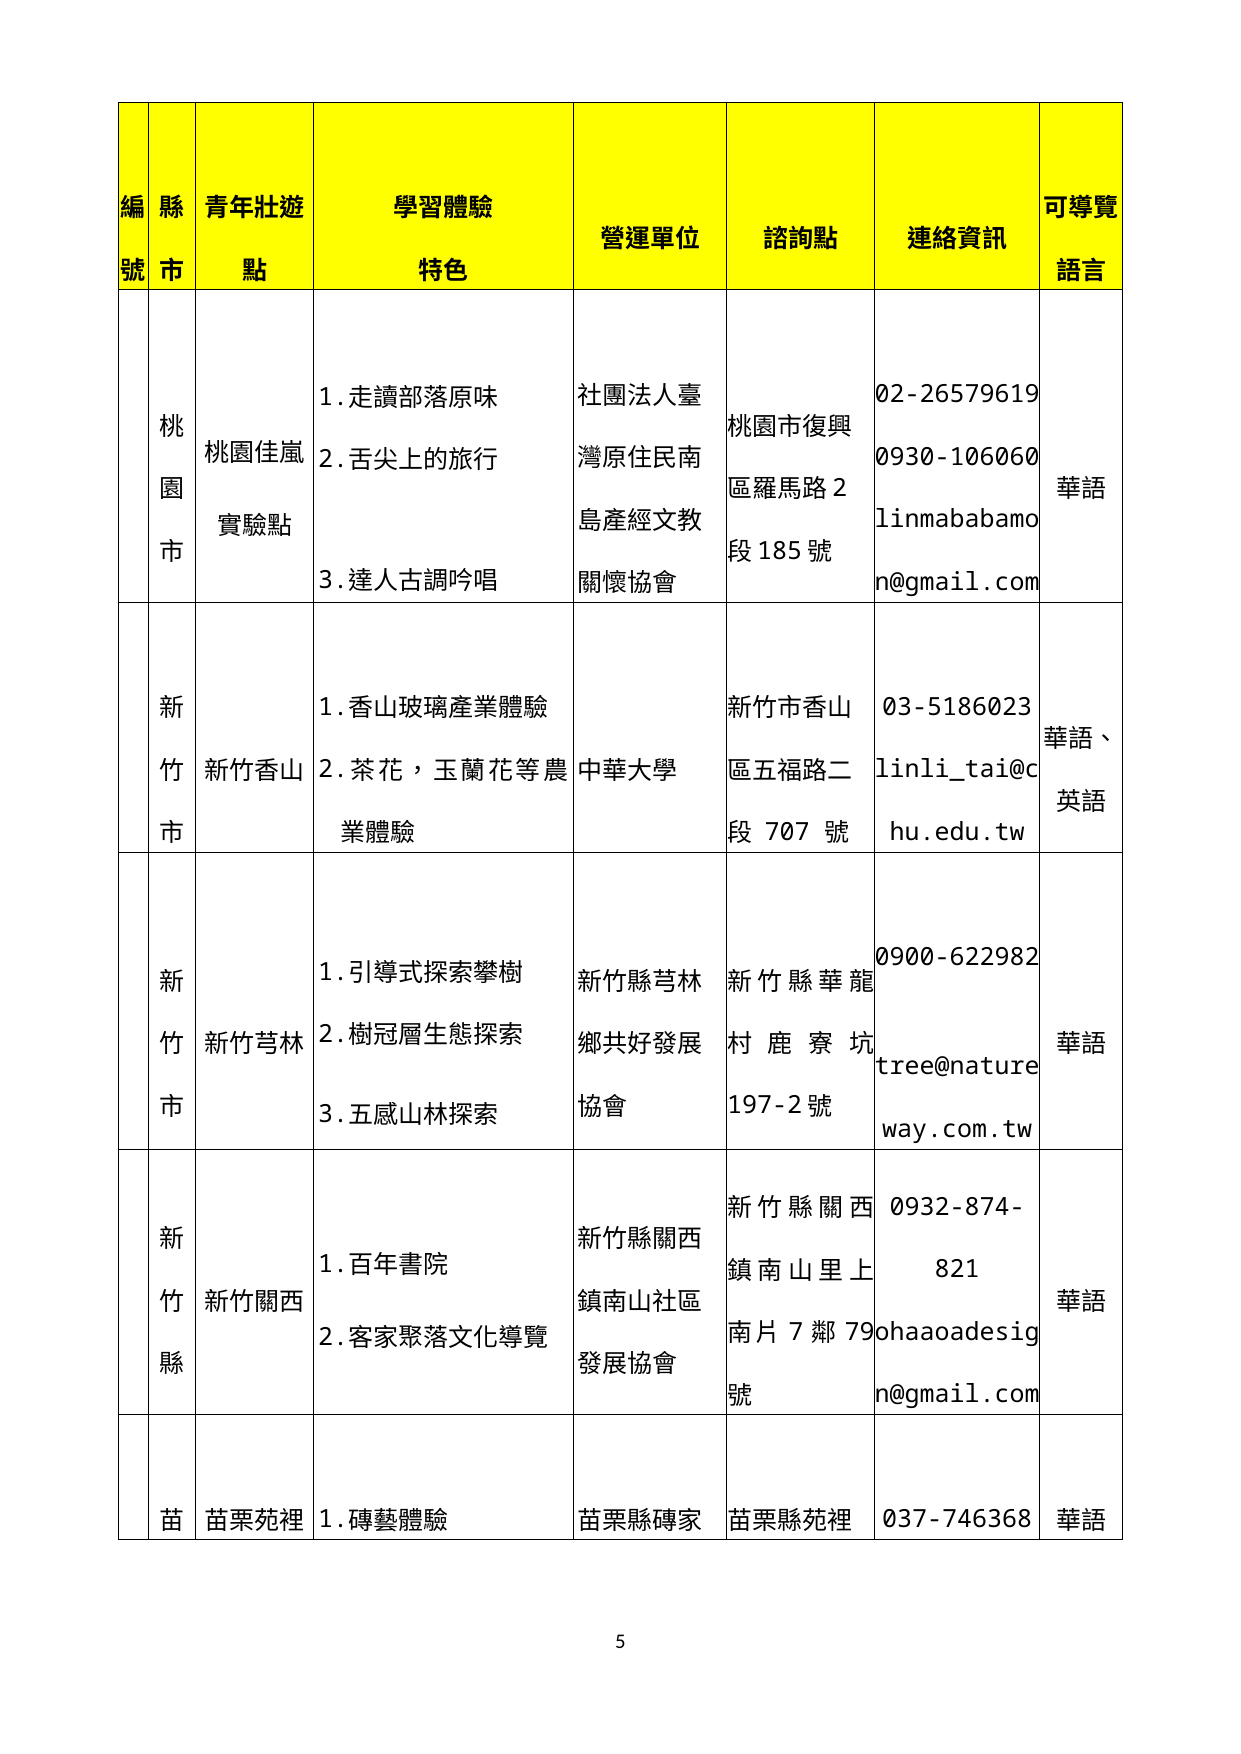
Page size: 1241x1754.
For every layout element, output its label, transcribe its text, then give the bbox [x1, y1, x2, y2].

table_cell 新竹市 [149, 853, 195, 1148]
table_cell [119, 1415, 148, 1539]
table_cell 桃園市 [149, 290, 195, 602]
table_header 縣市 [149, 103, 195, 289]
table_header 連絡資訊 [875, 103, 1039, 289]
table_cell 華語 [1040, 1415, 1122, 1539]
table_cell [119, 290, 148, 602]
table_cell 03-5186023 linli_tai@chu.edu.tw [875, 603, 1039, 852]
table_cell 新竹縣華龍村鹿寮坑197-2號 [727, 853, 874, 1148]
table_cell 02-26579619 0930-106060 linmababamon@gmail.com [875, 290, 1039, 602]
table_cell 華語 [1040, 290, 1122, 602]
table_cell 新竹關西 [196, 1150, 313, 1414]
table_cell 新竹縣 [149, 1150, 195, 1414]
table_cell 037-746368 [875, 1415, 1039, 1539]
table_cell 1.百年書院 2.客家聚落文化導覽 [314, 1150, 573, 1414]
table_cell 苗 [149, 1415, 195, 1539]
table_cell 新竹市香山區五福路二段 707 號 [727, 603, 874, 852]
table_cell 新竹香山 [196, 603, 313, 852]
table_cell 1.香山玻璃產業體驗 2.茶花，玉蘭花等農業體驗 [314, 603, 573, 852]
table_cell 新竹縣芎林鄉共好發展協會 [574, 853, 726, 1148]
table_cell [119, 1150, 148, 1414]
table_cell 華語、英語 [1040, 603, 1122, 852]
table_cell [119, 603, 148, 852]
table_header 營運單位 [574, 103, 726, 289]
table_cell 中華大學 [574, 603, 726, 852]
table_header 青年壯遊點 [196, 103, 313, 289]
table_header 可導覽語言 [1040, 103, 1122, 289]
table_cell 1.磚藝體驗 [314, 1415, 573, 1539]
table_cell 苗栗縣磚家 [574, 1415, 726, 1539]
table_cell 0900-622982 tree@natureway.com.tw [875, 853, 1039, 1148]
table_cell 桃園市復興區羅馬路2段185號 [727, 290, 874, 602]
table_cell 華語 [1040, 853, 1122, 1148]
table_cell 苗栗苑裡 [196, 1415, 313, 1539]
table_cell 新竹縣關西鎮南山里上南片7鄰79號 [727, 1150, 874, 1414]
table_cell 華語 [1040, 1150, 1122, 1414]
table_header 學習體驗 特色 [314, 103, 573, 289]
table_cell 新竹縣關西鎮南山社區發展協會 [574, 1150, 726, 1414]
table_cell 新竹市 [149, 603, 195, 852]
table_header 諮詢點 [727, 103, 874, 289]
table_cell 桃園佳嵐 實驗點 [196, 290, 313, 602]
table_cell 苗栗縣苑裡 [727, 1415, 874, 1539]
table_cell 1.走讀部落原味 2.舌尖上的旅行 3.達人古調吟唱 [314, 290, 573, 602]
table_cell [119, 853, 148, 1148]
table_cell 0932-874-821 ohaaoadesign@gmail.com [875, 1150, 1039, 1414]
table_cell 社團法人臺灣原住民南島產經文教關懷協會 [574, 290, 726, 602]
table_cell 新竹芎林 [196, 853, 313, 1148]
table_cell 1.引導式探索攀樹 2.樹冠層生態探索 3.五感山林探索 [314, 853, 573, 1148]
table_header 編號 [119, 103, 148, 289]
